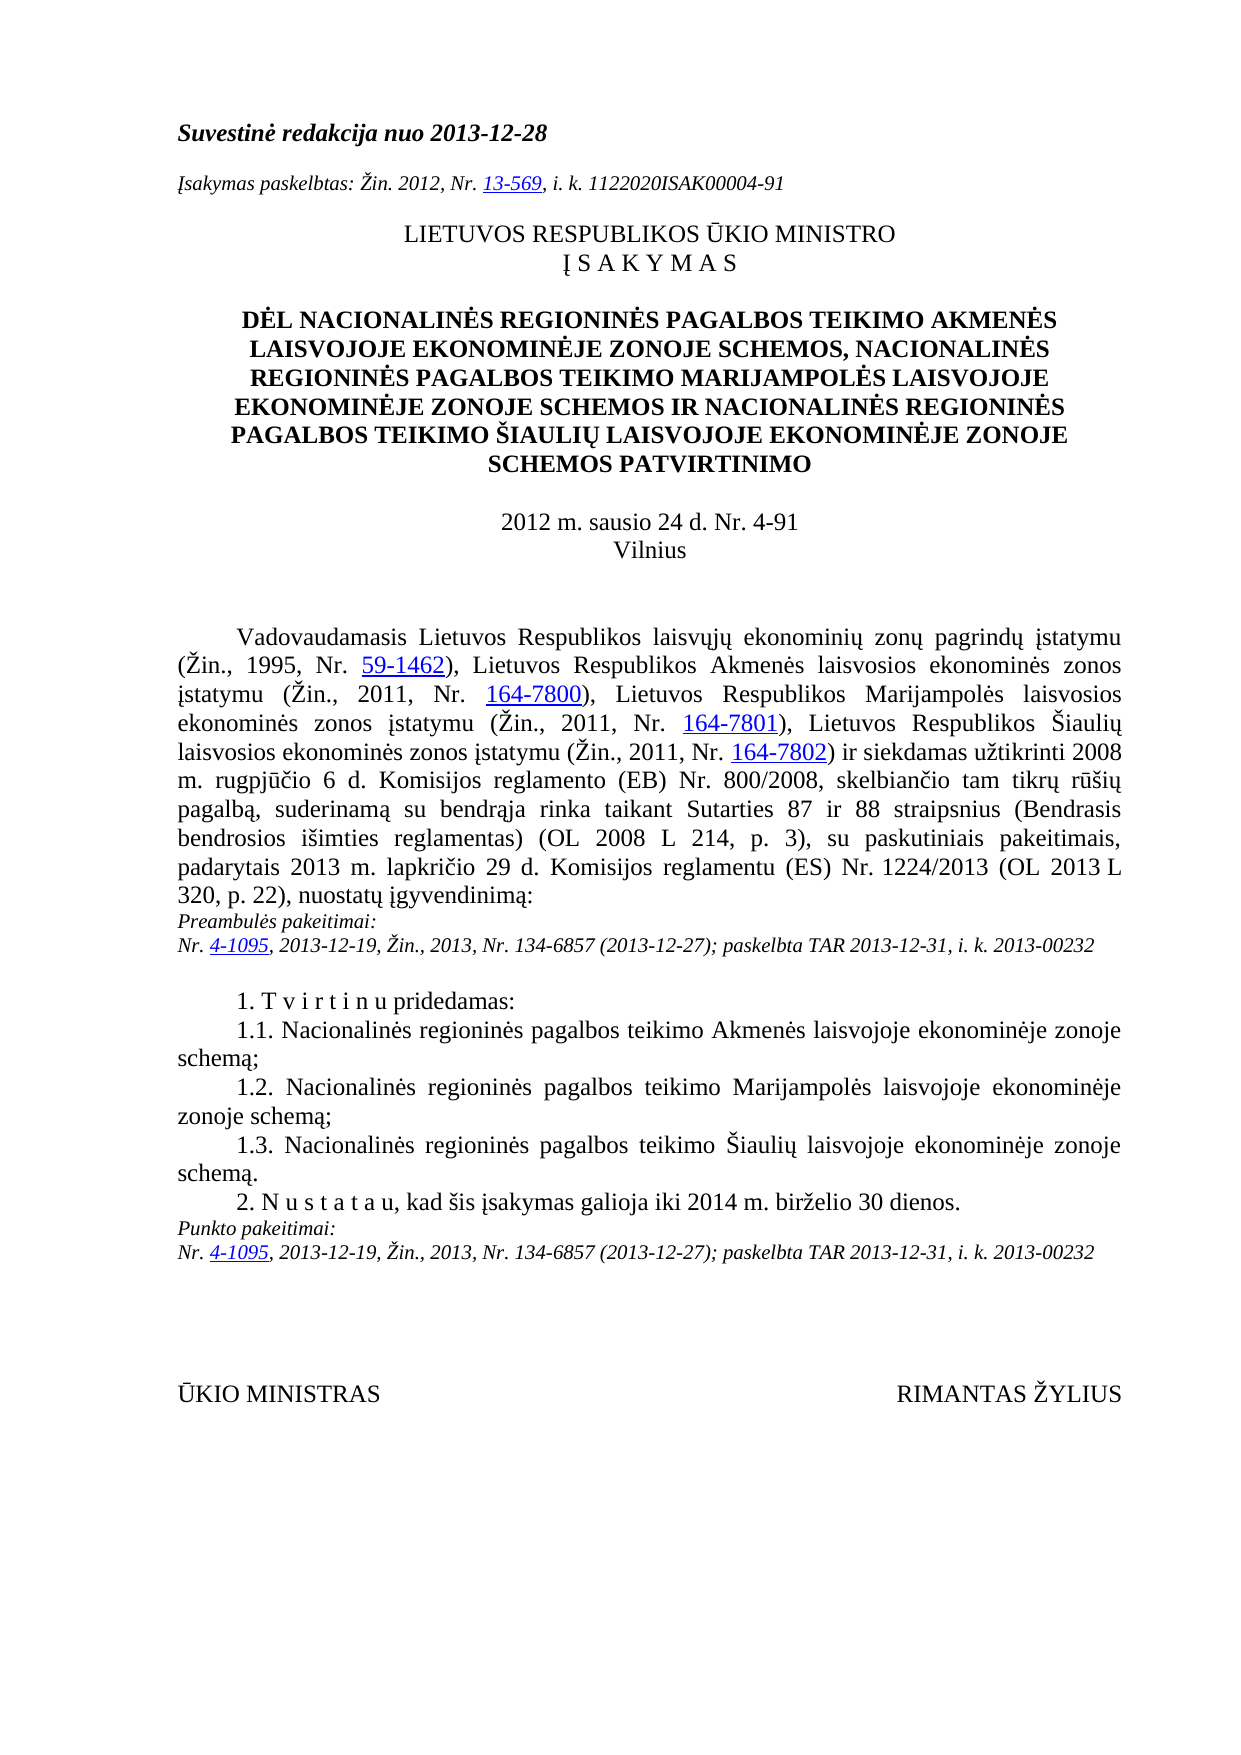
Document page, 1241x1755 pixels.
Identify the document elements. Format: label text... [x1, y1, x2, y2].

text Suvestinė redakcija nuo 2013-12-28 [177, 118, 1122, 147]
text Ūkio ministras Rimantas Žylius [177, 1379, 1122, 1408]
text Punkto pakeitimai: [177, 1216, 1122, 1240]
text Vilnius [177, 535, 1122, 564]
text 2. N u s t a t a u, kad šis įsakymas galioja iki 2014 m. birželio 30 dienos. [177, 1187, 1122, 1216]
text 1. T v i r t i n u pridedamas: [177, 986, 1122, 1015]
text 1.2. Nacionalinės regioninės pagalbos teikimo Marijampolės laisvojoje ekonominėje zonoje schemą; [177, 1072, 1122, 1130]
text 1.1. Nacionalinės regioninės pagalbos teikimo Akmenės laisvojoje ekonominėje zonoje schemą; [177, 1015, 1122, 1072]
text Vadovaudamasis Lietuvos Respublikos laisvųjų ekonominių zonų pagrindų įstatymu (Žin., 1995, Nr. 59-1462), Lietuvos Respublikos Akmenės laisvosios ekonominės zonos įstatymu (Žin., 2011, Nr. 164-7800), Lietuvos Respublikos Marijampolės laisvosios ekonominės zonos įstatymu (Žin., 2011, Nr. 164-7801), Lietuvos Respublikos Šiaulių laisvosios ekonominės zonos įstatymu (Žin., 2011, Nr. 164-7802) ir siekdamas užtikrinti 2008 m. rugpjūčio 6 d. Komisijos reglamento (EB) Nr. 800/2008, skelbiančio tam tikrų rūšių pagalbą, suderinamą su bendrąja rinka taikant Sutarties 87 ir 88 straipsnius (Bendrasis bendrosios išimties reglamentas) (OL 2008 L 214, p. 3), su paskutiniais pakeitimais, padarytais 2013 m. lapkričio 29 d. Komisijos reglamentu (ES) Nr. 1224/2013 (OL 2013 L 320, p. 22), nuostatų įgyvendinimą: [177, 622, 1122, 909]
text DĖL NACIONALINĖS REGIONINĖS PAGALBOS TEIKIMO AKMENĖS LAISVOJOJE EKONOMINĖJE ZONOJE SCHEMOS, NACIONALINĖS REGIONINĖS PAGALBOS TEIKIMO MARIJAMPOLĖS LAISVOJOJE EKONOMINĖJE ZONOJE SCHEMOS IR NACIONALINĖS REGIONINĖS PAGALBOS TEIKIMO ŠIAULIŲ LAISVOJOJE EKONOMINĖJE ZONOJE SCHEMOS PATVIRTINIMO [177, 305, 1122, 478]
text Preambulės pakeitimai: [177, 909, 1122, 933]
text 1.3. Nacionalinės regioninės pagalbos teikimo Šiaulių laisvojoje ekonominėje zonoje schemą. [177, 1130, 1122, 1187]
text Įsakymas paskelbtas: Žin. 2012, Nr. 13-569, i. k. 1122020ISAK00004-91 [177, 171, 1122, 195]
text Nr. 4-1095, 2013-12-19, Žin., 2013, Nr. 134-6857 (2013-12-27); paskelbta TAR 2013-12-31, i. k. 2013-00232 [177, 933, 1122, 957]
text Nr. 4-1095, 2013-12-19, Žin., 2013, Nr. 134-6857 (2013-12-27); paskelbta TAR 2013-12-31, i. k. 2013-00232 [177, 1240, 1122, 1264]
text Į S A K Y M A S [177, 248, 1122, 277]
text LIETUVOS RESPUBLIKOS ŪKIO MINISTRO [177, 219, 1122, 248]
text 2012 m. sausio 24 d. Nr. 4-91 [177, 507, 1122, 535]
